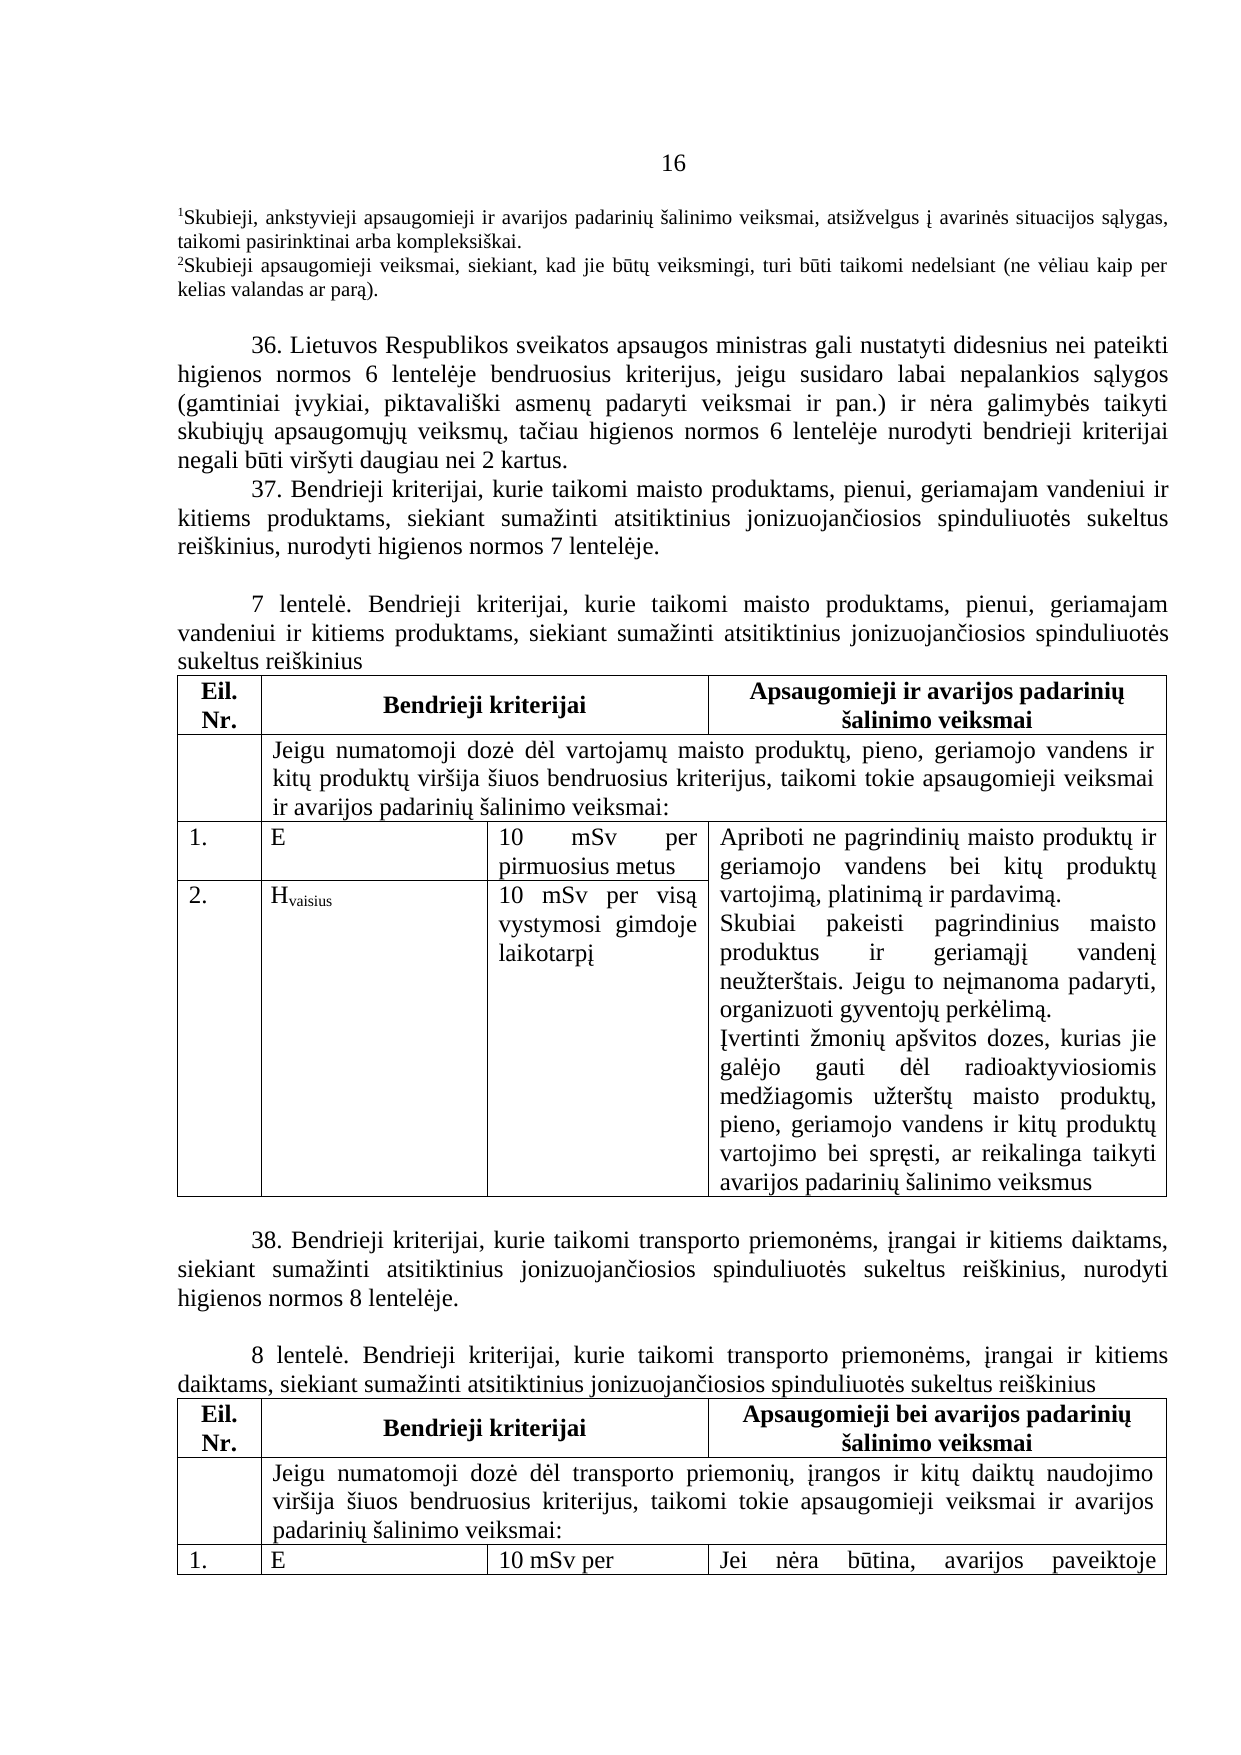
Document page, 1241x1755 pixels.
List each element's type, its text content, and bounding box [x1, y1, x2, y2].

table_cell 10 mSv per pirmuosius metus [488, 822, 708, 879]
text 37. Bendrieji kriterijai, kurie taikomi maisto produktams, pienui, geriamajam vandeniui ir kitiems produktams, siekiant sumažinti atsitiktinius jonizuojančiosios spinduliuotės sukeltus reiškinius, nurodyti higienos normos 7 lentelėje. [177, 474, 1169, 560]
table_cell 1. [178, 1545, 261, 1574]
table_cell [178, 1458, 261, 1544]
table_cell 2. [178, 881, 261, 1196]
table_header Bendrieji kriterijai [262, 676, 708, 734]
table_cell [178, 735, 261, 821]
table_header Bendrieji kriterijai [262, 1399, 708, 1457]
text 38. Bendrieji kriterijai, kurie taikomi transporto priemonėms, įrangai ir kitiems daiktams, siekiant sumažinti atsitiktinius jonizuojančiosios spinduliuotės sukeltus reiškinius, nurodyti higienos normos 8 lentelėje. [177, 1226, 1169, 1312]
text 7 lentelė. Bendrieji kriterijai, kurie taikomi maisto produktams, pienui, geriamajam vandeniui ir kitiems produktams, siekiant sumažinti atsitiktinius jonizuojančiosios spinduliuotės sukeltus reiškinius [177, 589, 1169, 675]
table_header Eil. Nr. [178, 676, 261, 734]
text 2Skubieji apsaugomieji veiksmai, siekiant, kad jie būtų veiksmingi, turi būti taikomi nedelsiant (ne vėliau kaip per kelias valandas ar parą). [177, 253, 1169, 301]
table_cell Jeigu numatomoji dozė dėl transporto priemonių, įrangos ir kitų daiktų naudojimo viršija šiuos bendruosius kriterijus, taikomi tokie apsaugomieji veiksmai ir avarijos padarinių šalinimo veiksmai: [262, 1458, 1166, 1544]
table_cell Apriboti ne pagrindinių maisto produktų ir geriamojo vandens bei kitų produktų vartojimą, platinimą ir pardavimą. Skubiai pakeisti pagrindinius maisto produktus ir geriamąjį vandenį neužterštais. Jeigu to neįmanoma padaryti, organizuoti gyventojų perkėlimą. Įvertinti žmonių apšvitos dozes, kurias jie galėjo gauti dėl radioaktyviosiomis medžiagomis užterštų maisto produktų, pieno, geriamojo vandens ir kitų produktų vartojimo bei spręsti, ar reikalinga taikyti avarijos padarinių šalinimo veiksmus [709, 822, 1166, 1196]
text 1Skubieji, ankstyvieji apsaugomieji ir avarijos padarinių šalinimo veiksmai, atsižvelgus į avarinės situacijos sąlygas, taikomi pasirinktinai arba kompleksiškai. [177, 205, 1169, 253]
table_cell 10 mSv per visą vystymosi gimdoje laikotarpį [488, 881, 708, 1196]
table_header Apsaugomieji ir avarijos padarinių šalinimo veiksmai [709, 676, 1166, 734]
table_header Apsaugomieji bei avarijos padarinių šalinimo veiksmai [709, 1399, 1166, 1457]
table_cell E [262, 822, 487, 879]
table_header Eil. Nr. [178, 1399, 261, 1457]
table_cell Hvaisius [262, 881, 487, 1196]
text 8 lentelė. Bendrieji kriterijai, kurie taikomi transporto priemonėms, įrangai ir kitiems daiktams, siekiant sumažinti atsitiktinius jonizuojančiosios spinduliuotės sukeltus reiškinius [177, 1341, 1169, 1398]
table_cell E [262, 1545, 487, 1574]
table_cell Jeigu numatomoji dozė dėl vartojamų maisto produktų, pieno, geriamojo vandens ir kitų produktų viršija šiuos bendruosius kriterijus, taikomi tokie apsaugomieji veiksmai ir avarijos padarinių šalinimo veiksmai: [262, 735, 1166, 821]
text 36. Lietuvos Respublikos sveikatos apsaugos ministras gali nustatyti didesnius nei pateikti higienos normos 6 lentelėje bendruosius kriterijus, jeigu susidaro labai nepalankios sąlygos (gamtiniai įvykiai, piktavališki asmenų padaryti veiksmai ir pan.) ir nėra galimybės taikyti skubiųjų apsaugomųjų veiksmų, tačiau higienos normos 6 lentelėje nurodyti bendrieji kriterijai negali būti viršyti daugiau nei 2 kartus. [177, 330, 1169, 474]
table_cell Jei nėra būtina, avarijos paveiktoje [709, 1545, 1166, 1574]
table_cell 10 mSv per [488, 1545, 708, 1574]
table_cell 1. [178, 822, 261, 879]
